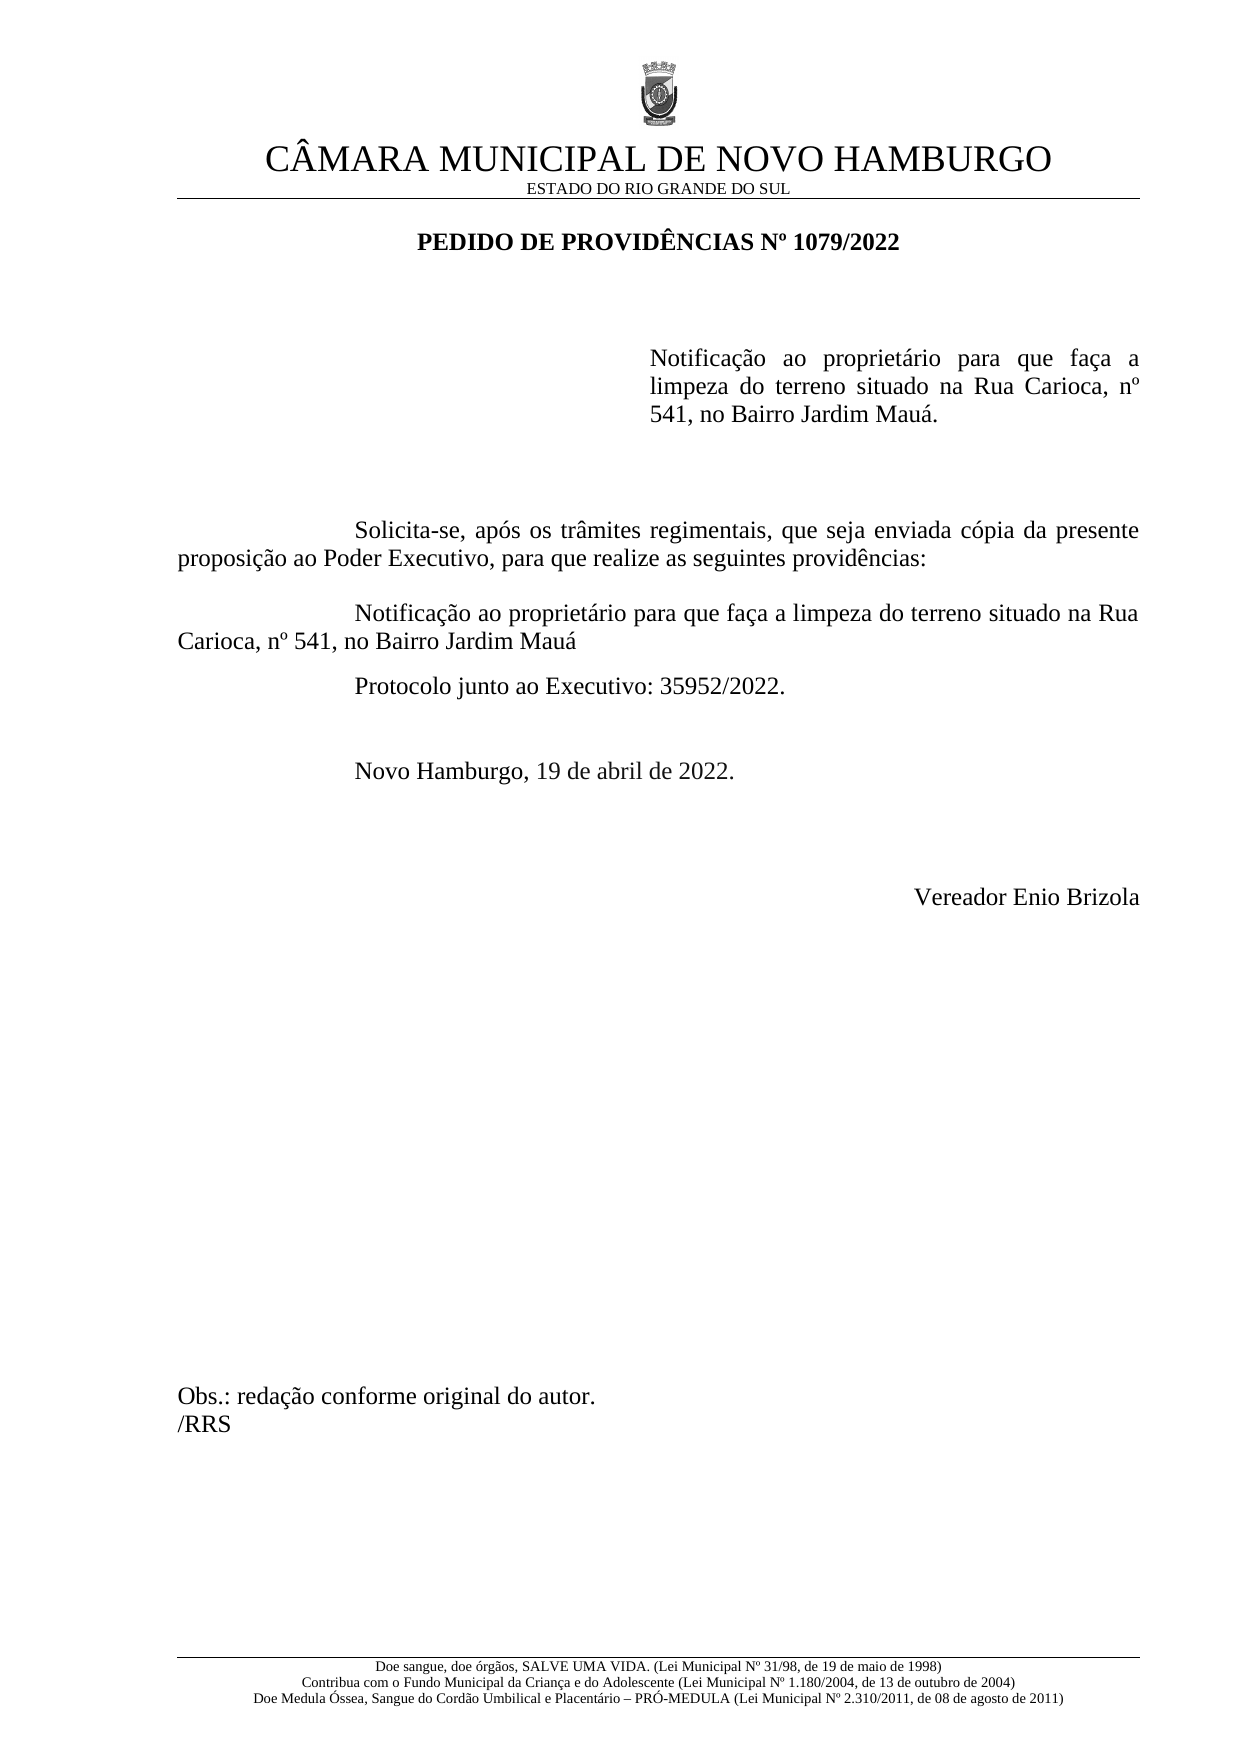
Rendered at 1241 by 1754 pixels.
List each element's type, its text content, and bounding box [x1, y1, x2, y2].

text Notificação ao proprietário para que faça a limpeza do terreno situado na Rua Carioca, nº 541, no Bairro Jardim Mauá. [649, 344, 1140, 428]
text Protocolo junto ao Executivo: 35952/2022. [177, 672, 1140, 700]
text PEDIDO DE PROVIDÊNCIAS Nº 1079/2022 [177, 228, 1140, 256]
text Novo Hamburgo, 19 de abril de 2022. [177, 757, 1140, 785]
text Solicita-se, após os trâmites regimentais, que seja enviada cópia da presente proposição ao Poder Executivo, para que realize as seguintes providências: [177, 516, 1140, 572]
text Notificação ao proprietário para que faça a limpeza do terreno situado na Rua Carioca, nº 541, no Bairro Jardim Mauá [177, 599, 1140, 655]
text Obs.: redação conforme original do autor. [177, 1382, 1140, 1410]
text /RRS [177, 1410, 1140, 1438]
text Vereador Enio Brizola [177, 883, 1140, 911]
